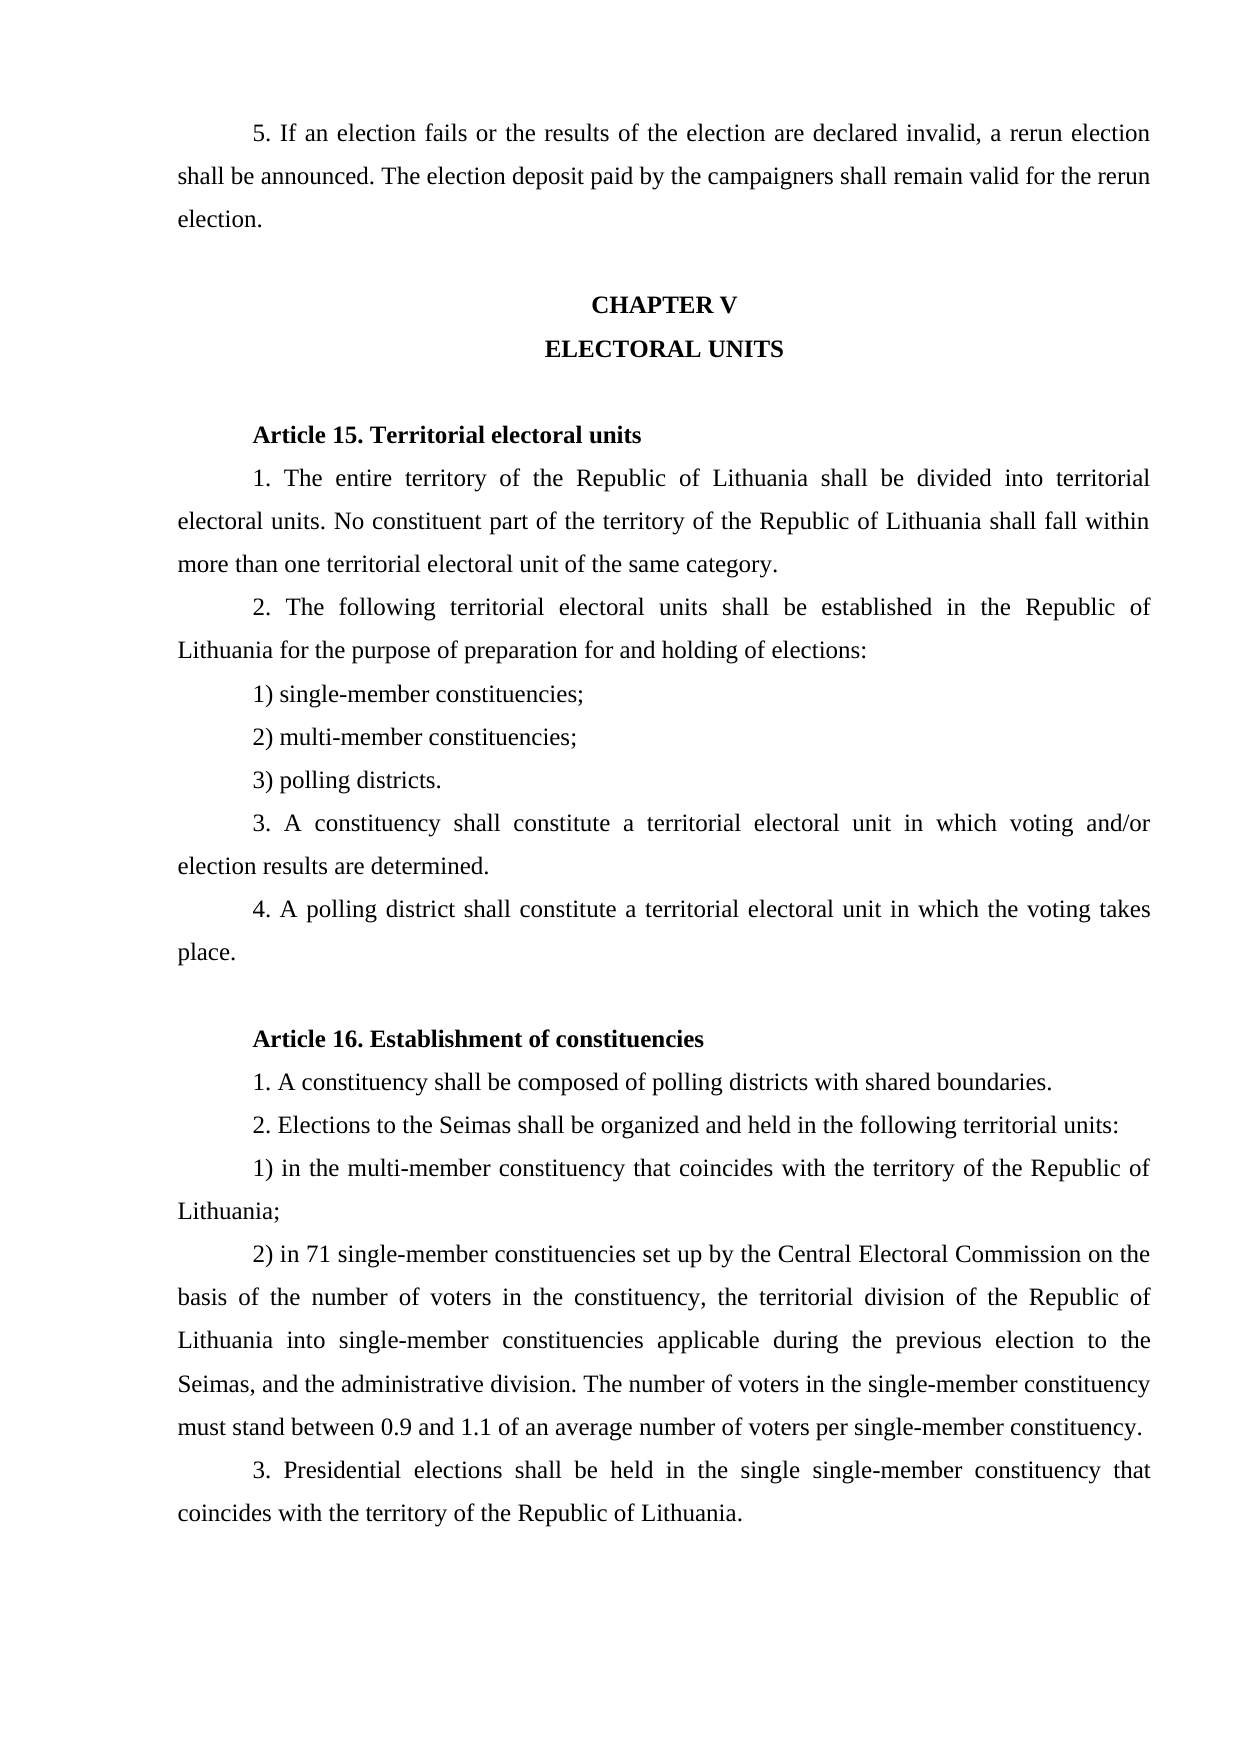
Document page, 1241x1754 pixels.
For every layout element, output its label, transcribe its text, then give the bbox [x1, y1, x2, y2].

text ELECTORAL UNITS [177, 334, 1152, 362]
text Article 15. Territorial electoral units [177, 420, 1152, 449]
text 1. A constituency shall be composed of polling districts with shared boundaries. [177, 1067, 1152, 1096]
text CHAPTER V [177, 291, 1152, 319]
text 2. Elections to the Seimas shall be organized and held in the following territorial units: [177, 1110, 1152, 1139]
text 1) in the multi-member constituency that coincides with the territory of the Republic of Lithuania; [177, 1153, 1152, 1225]
text 1. The entire territory of the Republic of Lithuania shall be divided into territorial electoral units. No constituent part of the territory of the Republic of Lithuania shall fall within more than one territorial electoral unit of the same category. [177, 463, 1152, 578]
text 5. If an election fails or the results of the election are declared invalid, a rerun election shall be announced. The election deposit paid by the campaigners shall remain valid for the rerun election. [177, 118, 1152, 233]
text 1) single-member constituencies; [177, 679, 1152, 707]
text 3. A constituency shall constitute a territorial electoral unit in which voting and/or election results are determined. [177, 808, 1152, 880]
text 4. A polling district shall constitute a territorial electoral unit in which the voting takes place. [177, 894, 1152, 966]
text Article 16. Establishment of constituencies [177, 1024, 1152, 1052]
text 2) multi-member constituencies; [177, 722, 1152, 751]
text 2. The following territorial electoral units shall be established in the Republic of Lithuania for the purpose of preparation for and holding of elections: [177, 592, 1152, 664]
text 3. Presidential elections shall be held in the single single-member constituency that coincides with the territory of the Republic of Lithuania. [177, 1455, 1152, 1527]
text 3) polling districts. [177, 765, 1152, 794]
text 2) in 71 single-member constituencies set up by the Central Electoral Commission on the basis of the number of voters in the constituency, the territorial division of the Republic of Lithuania into single-member constituencies applicable during the previous election to the Seimas, and the administrative division. The number of voters in the single-member constituency must stand between 0.9 and 1.1 of an average number of voters per single-member constituency. [177, 1239, 1152, 1441]
